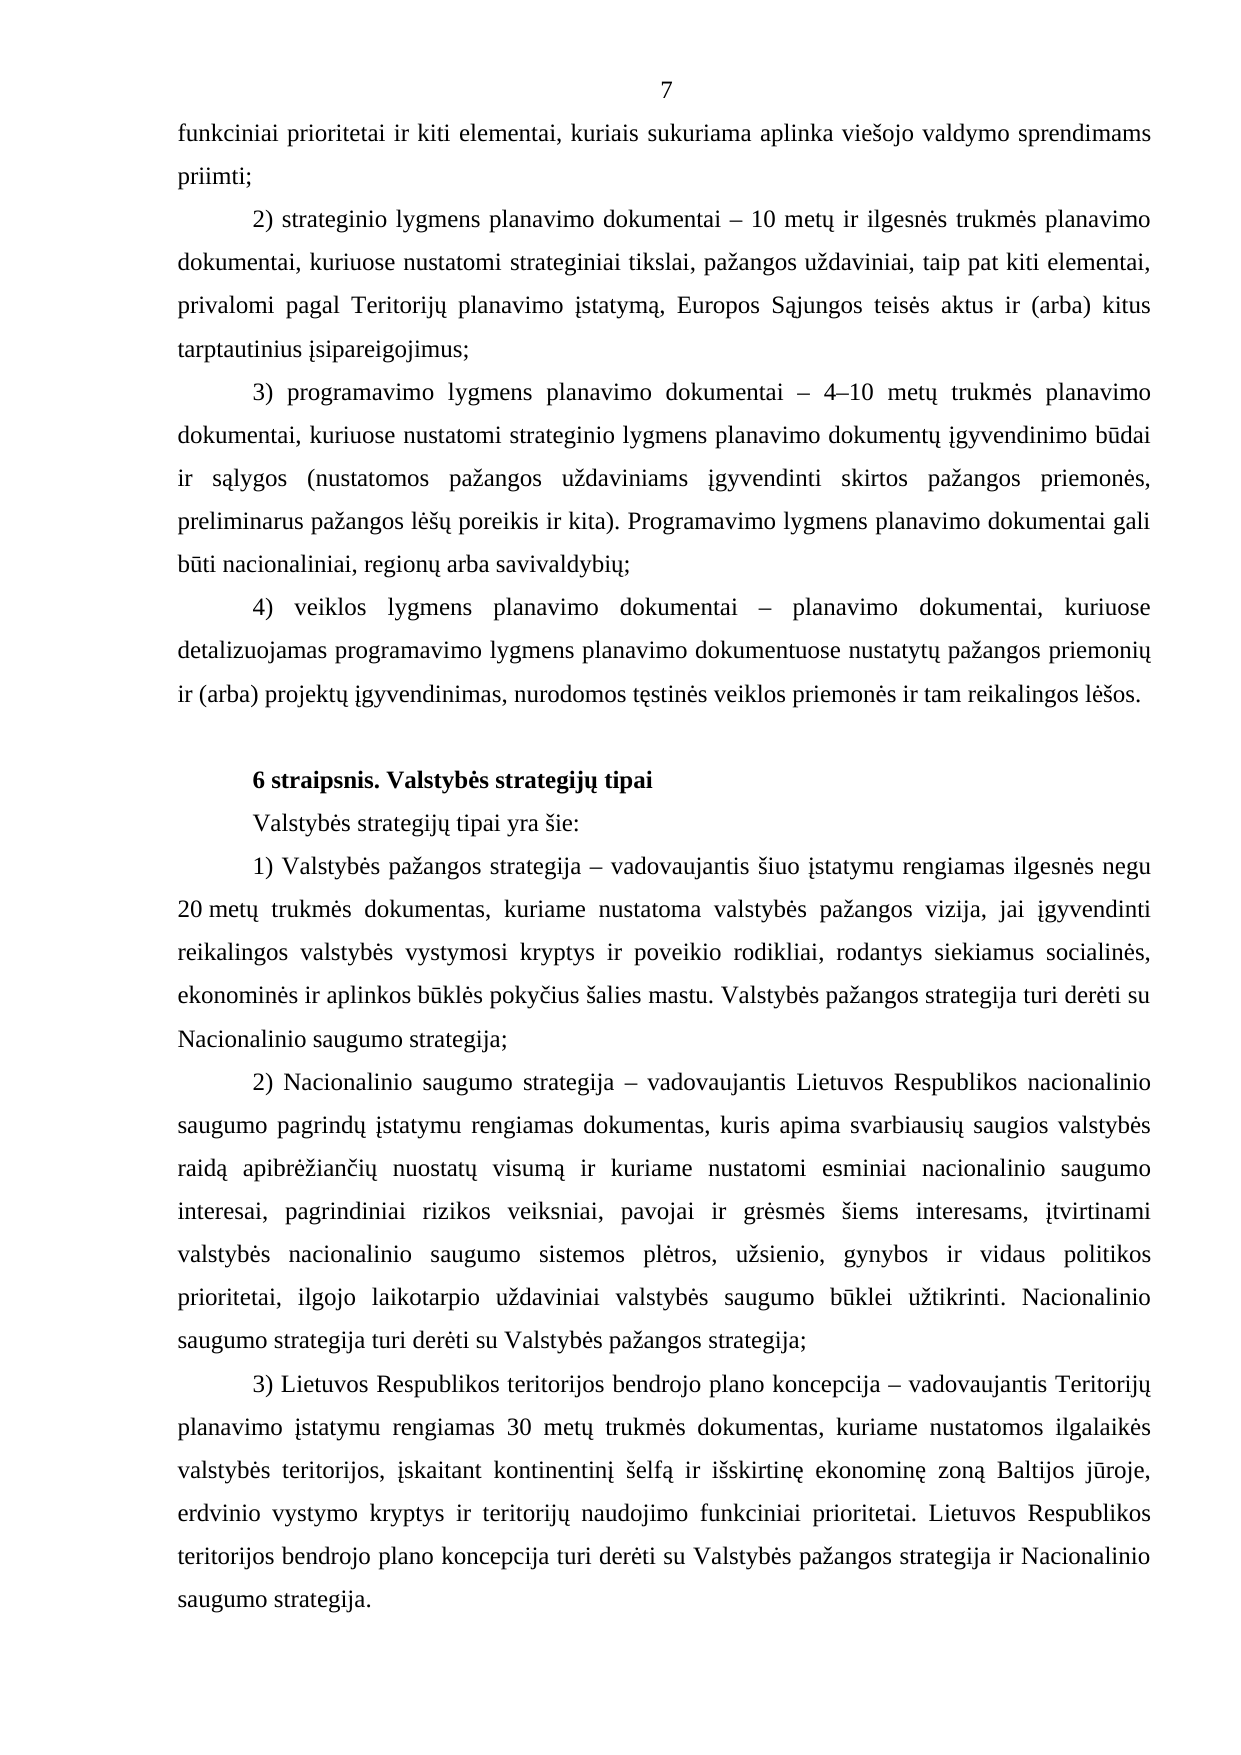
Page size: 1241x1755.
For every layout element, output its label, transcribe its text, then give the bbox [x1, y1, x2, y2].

text 6 straipsnis. Valstybės strategijų tipai [177, 765, 1152, 794]
text 2) strateginio lygmens planavimo dokumentai – 10 metų ir ilgesnės trukmės planavimo dokumentai, kuriuose nustatomi strateginiai tikslai, pažangos uždaviniai, taip pat kiti elementai, privalomi pagal Teritorijų planavimo įstatymą, Europos Sąjungos teisės aktus ir (arba) kitus tarptautinius įsipareigojimus; [177, 204, 1152, 362]
text funkciniai prioritetai ir kiti elementai, kuriais sukuriama aplinka viešojo valdymo sprendimams priimti; [177, 118, 1152, 190]
text 3) programavimo lygmens planavimo dokumentai – 4–10 metų trukmės planavimo dokumentai, kuriuose nustatomi strateginio lygmens planavimo dokumentų įgyvendinimo būdai ir sąlygos (nustatomos pažangos uždaviniams įgyvendinti skirtos pažangos priemonės, preliminarus pažangos lėšų poreikis ir kita). Programavimo lygmens planavimo dokumentai gali būti nacionaliniai, regionų arba savivaldybių; [177, 377, 1152, 578]
text 4) veiklos lygmens planavimo dokumentai – planavimo dokumentai, kuriuose detalizuojamas programavimo lygmens planavimo dokumentuose nustatytų pažangos priemonių ir (arba) projektų įgyvendinimas, nurodomos tęstinės veiklos priemonės ir tam reikalingos lėšos. [177, 592, 1152, 707]
text 1) Valstybės pažangos strategija – vadovaujantis šiuo įstatymu rengiamas ilgesnės negu 20 metų trukmės dokumentas, kuriame nustatoma valstybės pažangos vizija, jai įgyvendinti reikalingos valstybės vystymosi kryptys ir poveikio rodikliai, rodantys siekiamus socialinės, ekonominės ir aplinkos būklės pokyčius šalies mastu. Valstybės pažangos strategija turi derėti su Nacionalinio saugumo strategija; [177, 851, 1152, 1052]
text Valstybės strategijų tipai yra šie: [177, 808, 1152, 837]
text 2) Nacionalinio saugumo strategija – vadovaujantis Lietuvos Respublikos nacionalinio saugumo pagrindų įstatymu rengiamas dokumentas, kuris apima svarbiausių saugios valstybės raidą apibrėžiančių nuostatų visumą ir kuriame nustatomi esminiai nacionalinio saugumo interesai, pagrindiniai rizikos veiksniai, pavojai ir grėsmės šiems interesams, įtvirtinami valstybės nacionalinio saugumo sistemos plėtros, užsienio, gynybos ir vidaus politikos prioritetai, ilgojo laikotarpio uždaviniai valstybės saugumo būklei užtikrinti. Nacionalinio saugumo strategija turi derėti su Valstybės pažangos strategija; [177, 1067, 1152, 1354]
text 3) Lietuvos Respublikos teritorijos bendrojo plano koncepcija – vadovaujantis Teritorijų planavimo įstatymu rengiamas 30 metų trukmės dokumentas, kuriame nustatomos ilgalaikės valstybės teritorijos, įskaitant kontinentinį šelfą ir išskirtinę ekonominę zoną Baltijos jūroje, erdvinio vystymo kryptys ir teritorijų naudojimo funkciniai prioritetai. Lietuvos Respublikos teritorijos bendrojo plano koncepcija turi derėti su Valstybės pažangos strategija ir Nacionalinio saugumo strategija. [177, 1369, 1152, 1613]
